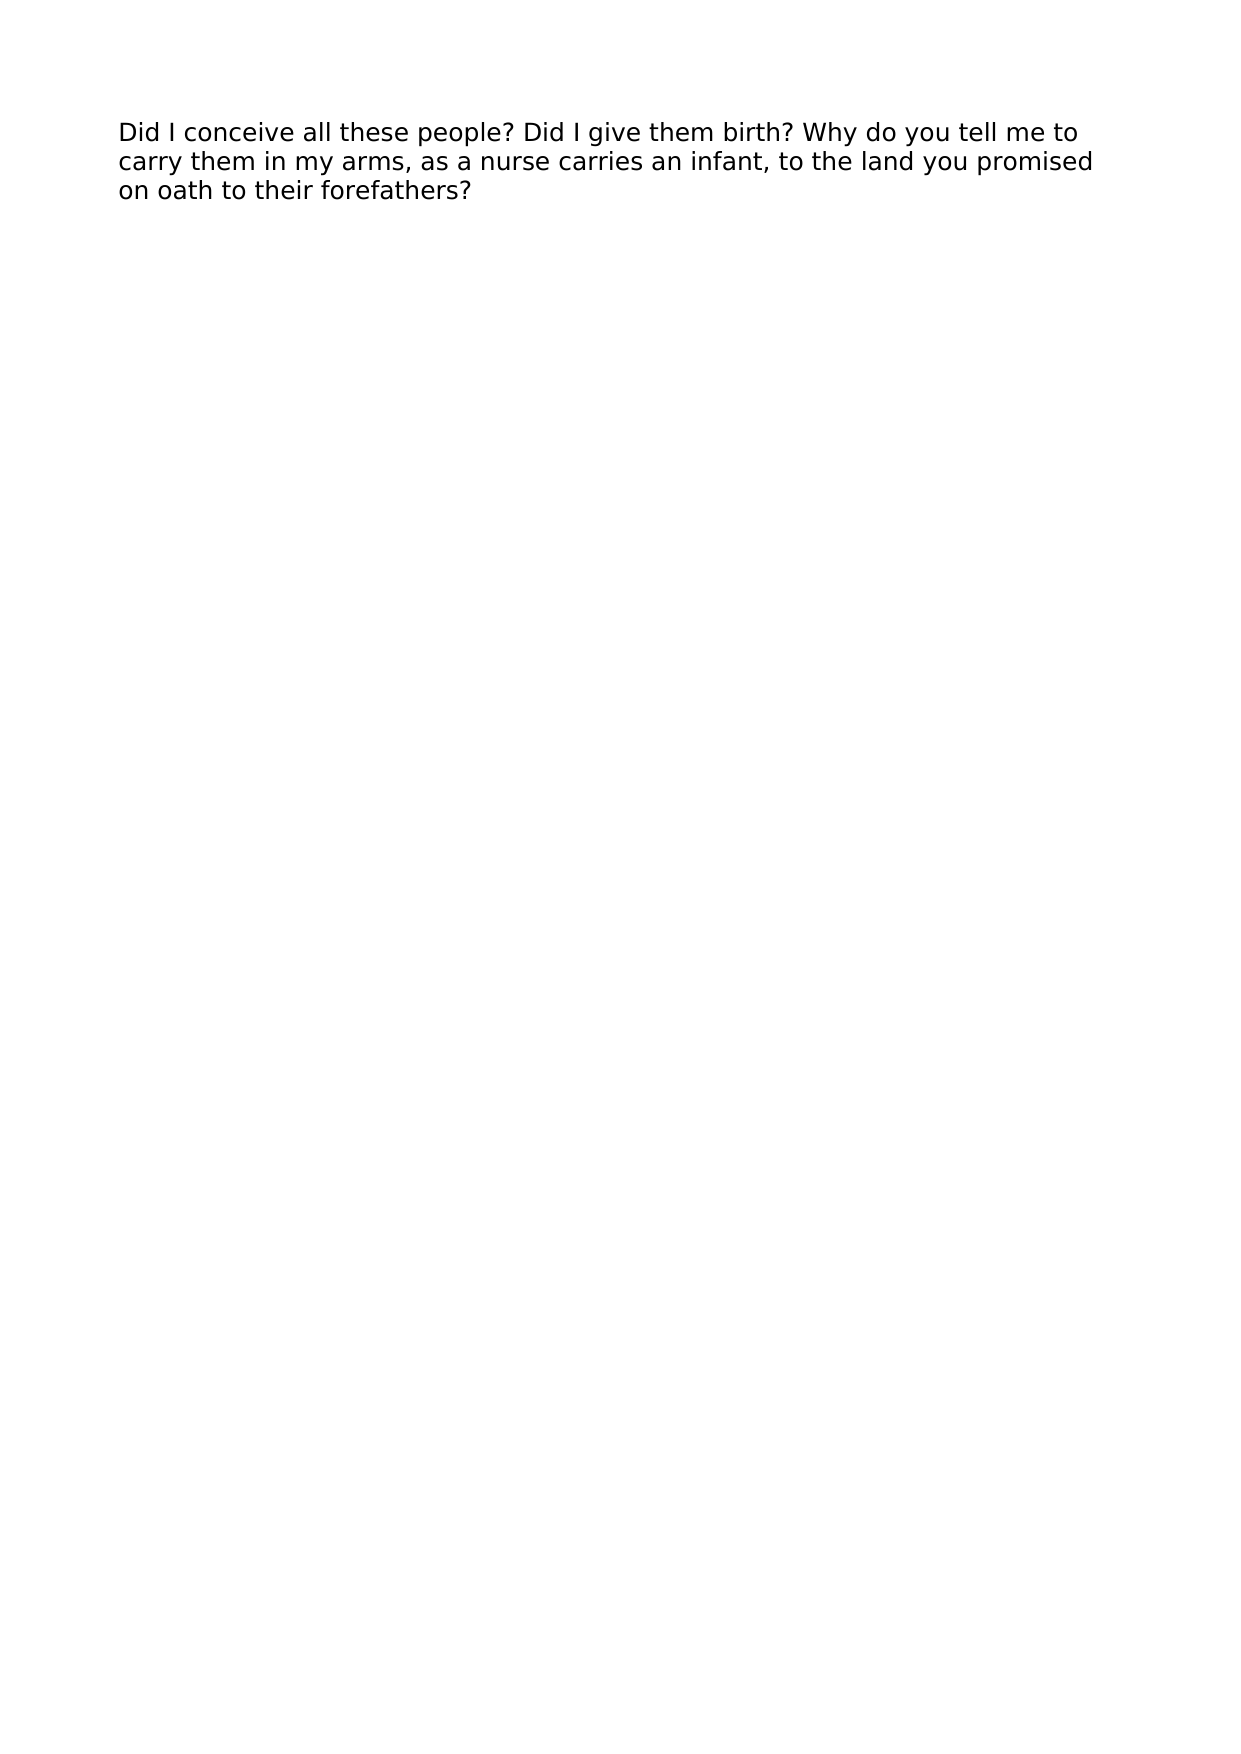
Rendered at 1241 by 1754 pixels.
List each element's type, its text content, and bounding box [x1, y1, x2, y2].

text Did I conceive all these people? Did I give them birth? Why do you tell me to carry them in my arms, as a nurse carries an infant, to the land you promised on oath to their forefathers? [118, 118, 1122, 206]
